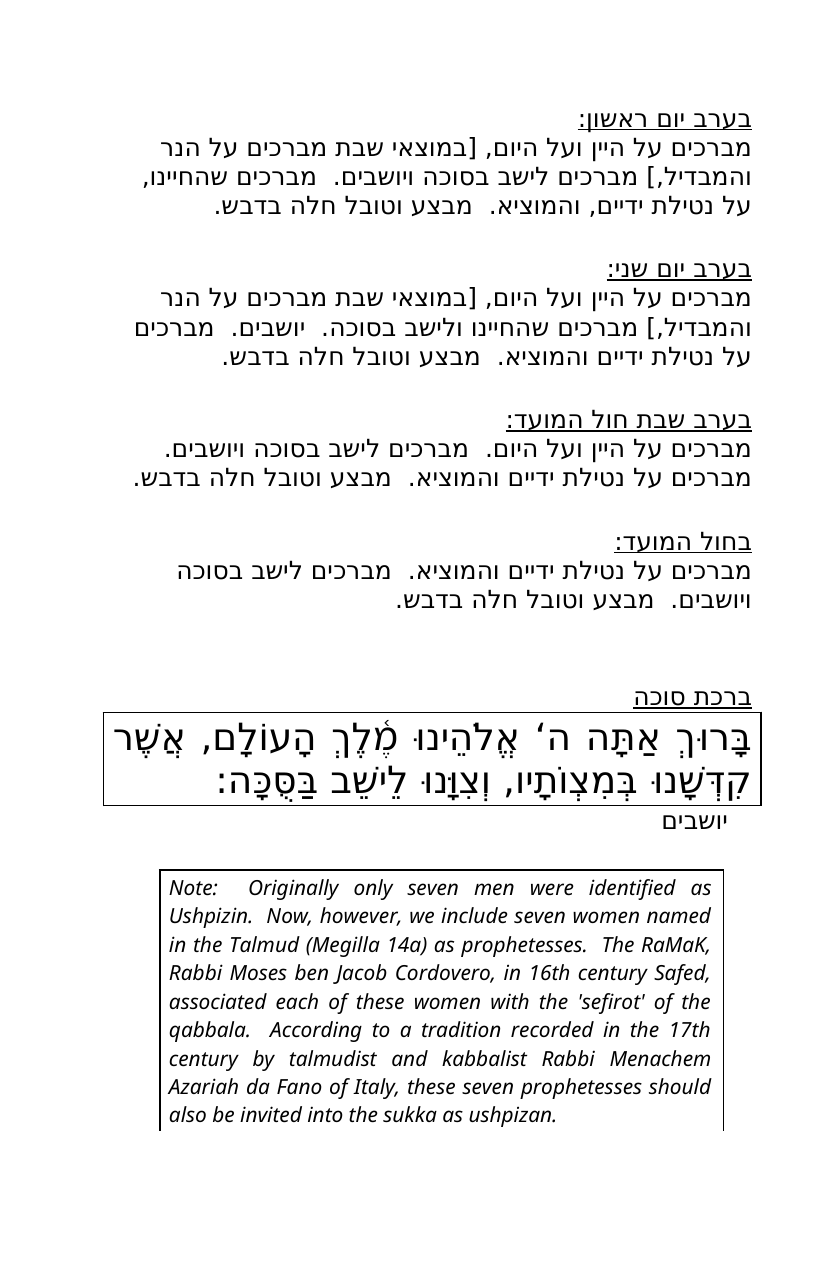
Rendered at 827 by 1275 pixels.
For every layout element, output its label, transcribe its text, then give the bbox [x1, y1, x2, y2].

text ברכת סוכה [112, 682, 752, 712]
text יושבים [112, 806, 752, 835]
text מברכים על היין ועל היום. מברכים לישב בסוכה ויושבים. מברכים על נטילת ידיים והמוציא. מבצע וטובל חלה בדבש. [112, 434, 752, 493]
text בָּרוּךְ אַתָּה ה‘ אֱלֹהֵינוּ מֶ֫לֶךְ הָעוֹלָם, אֲשֶׁר קִדְּשָׁנוּ בְּמִצְוֹתָיו, וְצִוָּנוּ לֵישֵׁב בַּסֻּכָּה: [104, 713, 760, 805]
text בערב יום ראשון: [112, 104, 752, 133]
text בערב שבת חול המועד: [112, 405, 752, 434]
text מברכים על נטילת ידיים והמוציא. מברכים לישב בסוכה ויושבים. מבצע וטובל חלה בדבש. [112, 556, 752, 614]
text בערב יום שני: [112, 254, 752, 284]
text Note: Originally only seven men were identified as Ushpizin. Now, however, we include seven women named in the Talmud (Megilla 14a) as prophetesses. The RaMaK, Rabbi Moses ben Jacob Cordovero, in 16th century Safed, associated each of these women with the 'sefirot' of the qabbala. According to a tradition recorded in the 17th century by talmudist and kabbalist Rabbi Menachem Azariah da Fano of Italy, these seven prophetesses should also be invited into the sukka as ushpizan. [161, 871, 723, 1131]
text מברכים על היין ועל היום, [במוצאי שבת מברכים על הנר והמבדיל,] מברכים שהחיינו ולישב בסוכה. יושבים. מברכים על נטילת ידיים והמוציא. מבצע וטובל חלה בדבש. [112, 284, 752, 371]
text בחול המועד: [112, 527, 752, 556]
text מברכים על היין ועל היום, [במוצאי שבת מברכים על הנר והמבדיל,] מברכים לישב בסוכה ויושבים. מברכים שהחיינו, על נטילת ידיים, והמוציא. מבצע וטובל חלה בדבש. [112, 133, 752, 220]
